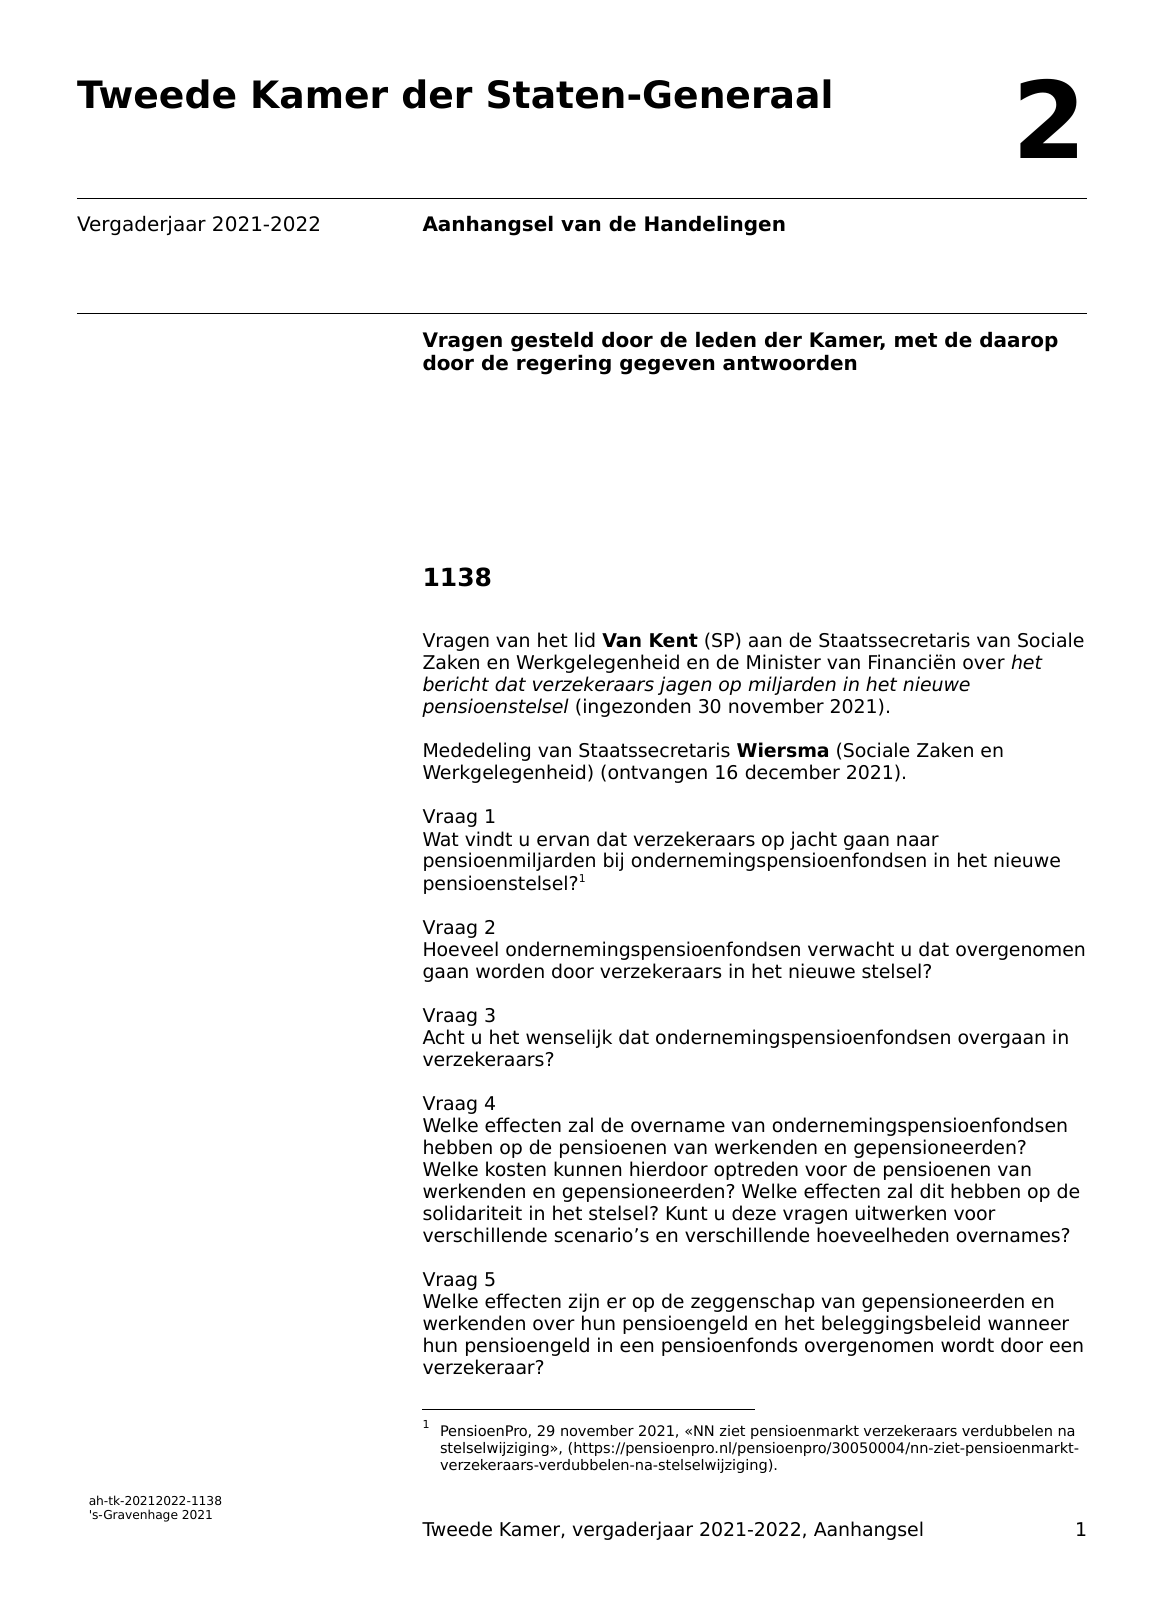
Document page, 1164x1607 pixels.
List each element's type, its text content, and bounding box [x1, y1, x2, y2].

table_cell [77, 314, 422, 375]
table_cell Vragen gesteld door de leden der Kamer, met de daarop door de regering gegeven antwoorden [422, 314, 1087, 375]
table_cell Vergaderjaar 2021-2022 [77, 199, 422, 313]
text Hoeveel ondernemingspensioenfondsen verwacht u dat overgenomen gaan worden door verzekeraars in het nieuwe stelsel? [422, 938, 1087, 982]
text Mededeling van Staatssecretaris Wiersma (Sociale Zaken en Werkgelegenheid) (ontvangen 16 december 2021). [422, 740, 1087, 784]
text Welke effecten zijn er op de zeggenschap van gepensioneerden en werkenden over hun pensioengeld en het beleggingsbeleid wanneer hun pensioengeld in een pensioenfonds overgenomen wordt door een verzekeraar? [422, 1291, 1087, 1379]
text Vraag 1 [422, 806, 1087, 828]
text 1138 [422, 563, 1087, 592]
text Vraag 3 [422, 1005, 1087, 1027]
text Vraag 2 [422, 917, 1087, 938]
table_header 2 [886, 59, 1087, 198]
text Welke effecten zal de overname van ondernemingspensioenfondsen hebben op de pensioenen van werkenden en gepensioneerden? Welke kosten kunnen hierdoor optreden voor de pensioenen van werkenden en gepensioneerden? Welke effecten zal dit hebben op de solidariteit in het stelsel? Kunt u deze vragen uitwerken voor verschillende scenario’s en verschillende hoeveelheden overnames? [422, 1115, 1087, 1247]
text ah-tk-20212022-1138 [88, 1494, 323, 1508]
text Acht u het wenselijk dat ondernemingspensioenfondsen overgaan in verzekeraars? [422, 1027, 1087, 1071]
text Vraag 5 [422, 1269, 1087, 1291]
text PensioenPro, 29 november 2021, «NN ziet pensioenmarkt verzekeraars verdubbelen na stelselwijziging», (https://pensioenpro.nl/pensioenpro/30050004/nn-ziet-pensioenmarkt-verzekeraars-verdubbelen-na-stelselwijziging). [422, 1418, 1087, 1474]
text Vraag 4 [422, 1093, 1087, 1115]
text Vragen van het lid Van Kent (SP) aan de Staatssecretaris van Sociale Zaken en Werkgelegenheid en de Minister van Financiën over het bericht dat verzekeraars jagen op miljarden in het nieuwe pensioenstelsel (ingezonden 30 november 2021). [422, 630, 1087, 718]
text 's-Gravenhage 2021 [88, 1508, 323, 1522]
table_cell Aanhangsel van de Handelingen [422, 199, 1087, 313]
text Wat vindt u ervan dat verzekeraars op jacht gaan naar pensioenmiljarden bij ondernemingspensioenfondsen in het nieuwe pensioenstelsel? [422, 828, 1087, 894]
table_header Tweede Kamer der Staten-Generaal [77, 59, 886, 198]
